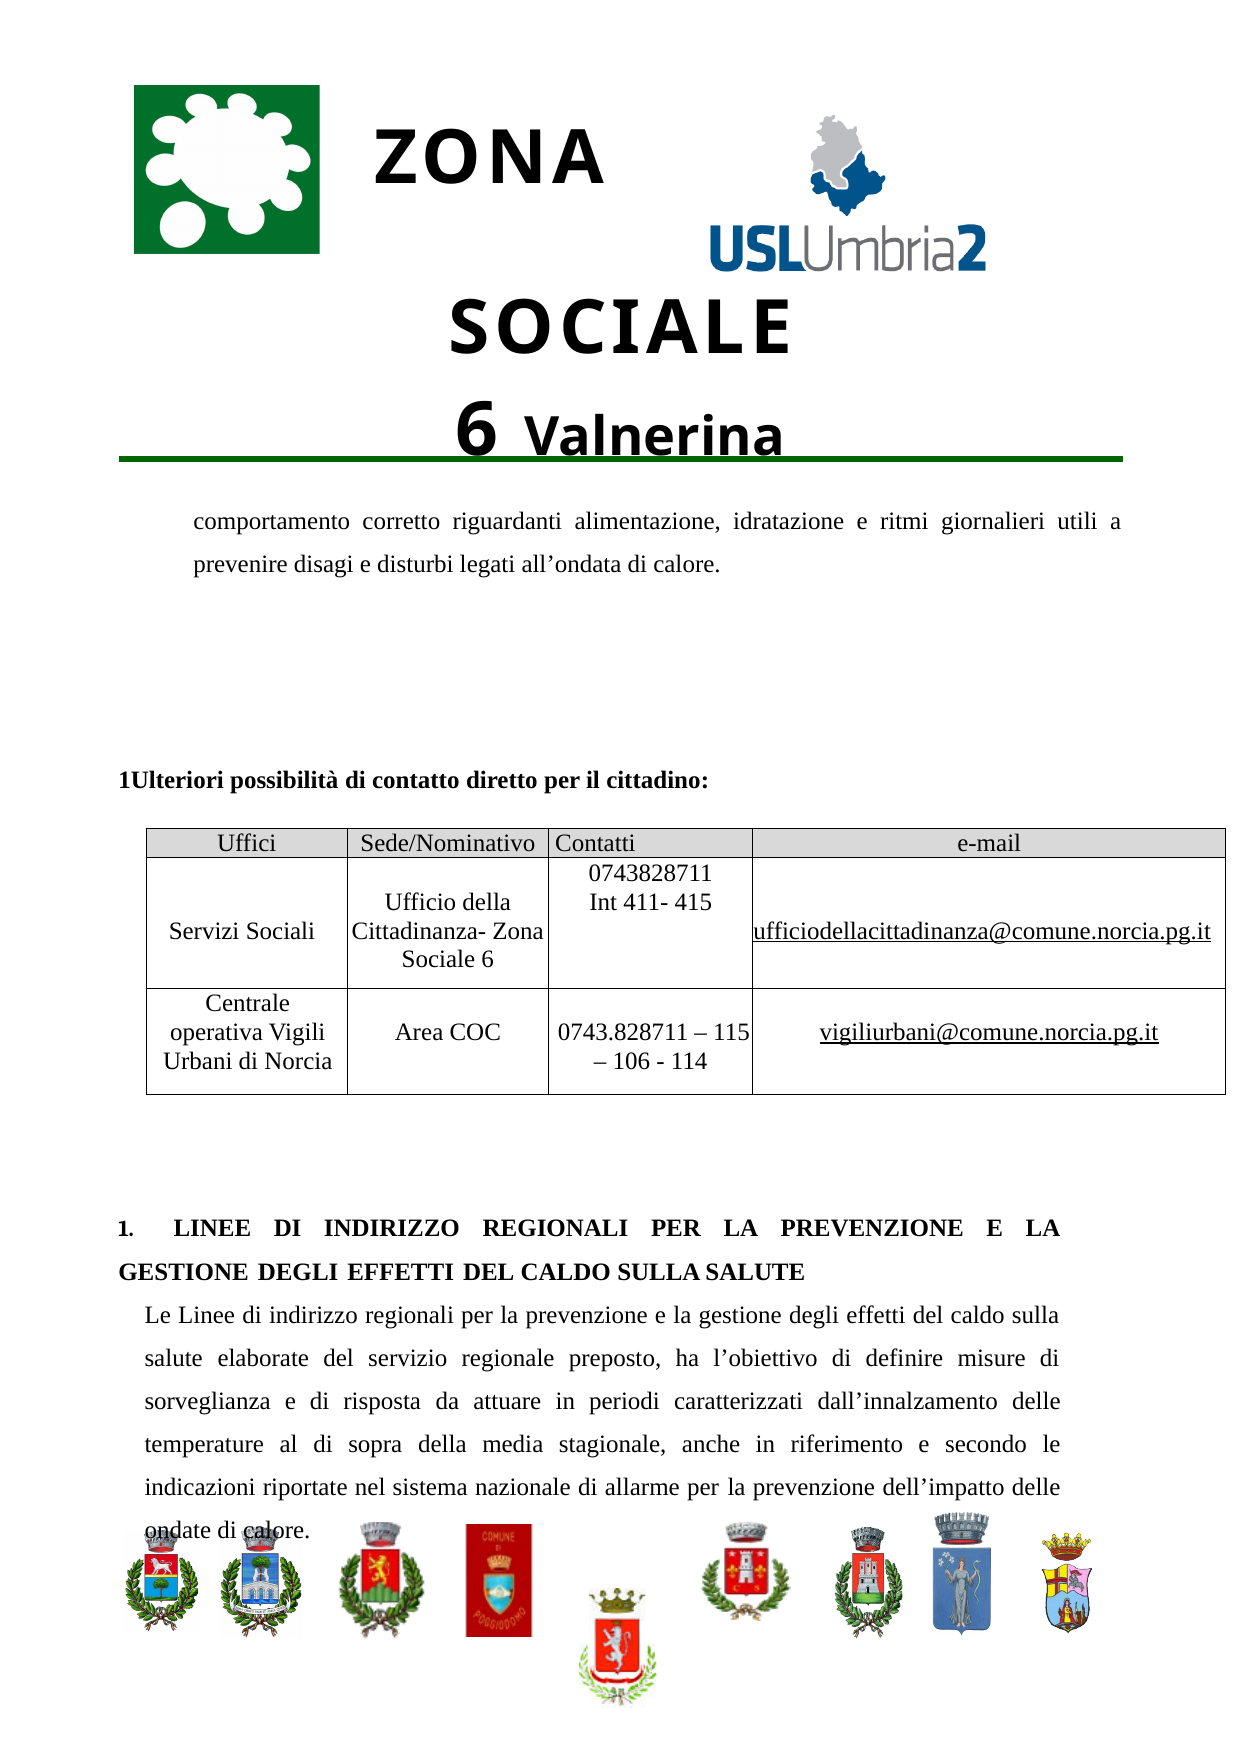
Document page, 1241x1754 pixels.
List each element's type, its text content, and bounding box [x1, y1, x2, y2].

picture [327, 1522, 436, 1639]
list LINEE DI INDIRIZZO REGIONALI PER LA PREVENZIONE E LA GESTIONE DEGLI EFFETTI DEL CALDO SULLA SALUTE [118, 1213, 1060, 1285]
table_header Sede/Nominativo [348, 829, 548, 857]
picture [124, 1530, 198, 1632]
table_cell 0743.828711 – 115 – 106 - 114 [549, 989, 752, 1094]
picture [578, 1588, 662, 1708]
picture [133, 85, 320, 254]
picture [834, 1527, 903, 1639]
subtitle comportamento corretto riguardanti alimentazione, idratazione e ritmi giornalieri utili a prevenire disagi e disturbi legati all’ondata di calore. [156, 506, 1122, 578]
picture [453, 1524, 545, 1637]
table_header e-mail [753, 829, 1225, 857]
picture [275, 1527, 281, 1537]
picture [220, 1527, 226, 1537]
picture [707, 111, 989, 274]
picture [932, 1512, 991, 1636]
text Le Linee di indirizzo regionali per la prevenzione e la gestione degli effetti del caldo sulla salute elaborate del servizio regionale preposto, ha l’obiettivo di definire misure di sorveglianza e di risposta da attuare in periodi caratterizzati dall’innalzamento delle temperature al di sopra della media stagionale, anche in riferimento e secondo le indicazioni riportate nel sistema nazionale di allarme per la prevenzione dell’impatto delle ondate di calore. [144, 1300, 1061, 1544]
table_cell Ufficio della Cittadinanza- Zona Sociale 6 [348, 973, 548, 987]
table_cell 0743828711 Int 411- 415 [549, 944, 752, 987]
table_cell Centrale operativa Vigili Urbani di Norcia [147, 989, 347, 1094]
picture [219, 1527, 302, 1638]
picture [263, 1527, 267, 1537]
table_header Uffici [147, 829, 347, 857]
table_cell Servizi Sociali [147, 858, 347, 987]
table_cell Area COC [348, 989, 548, 1094]
table_header Contatti [549, 829, 752, 857]
picture [687, 1522, 805, 1621]
table_cell vigiliurbani@comune.norcia.pg.it [753, 989, 1225, 1094]
text Ulteriori possibilità di contatto diretto per il cittadino: [118, 765, 1064, 794]
table_cell ufficiodellacittadinanza@comune.norcia.pg.it [753, 858, 1225, 987]
picture [172, 1530, 178, 1537]
picture [147, 1530, 153, 1537]
picture [1038, 1530, 1094, 1638]
